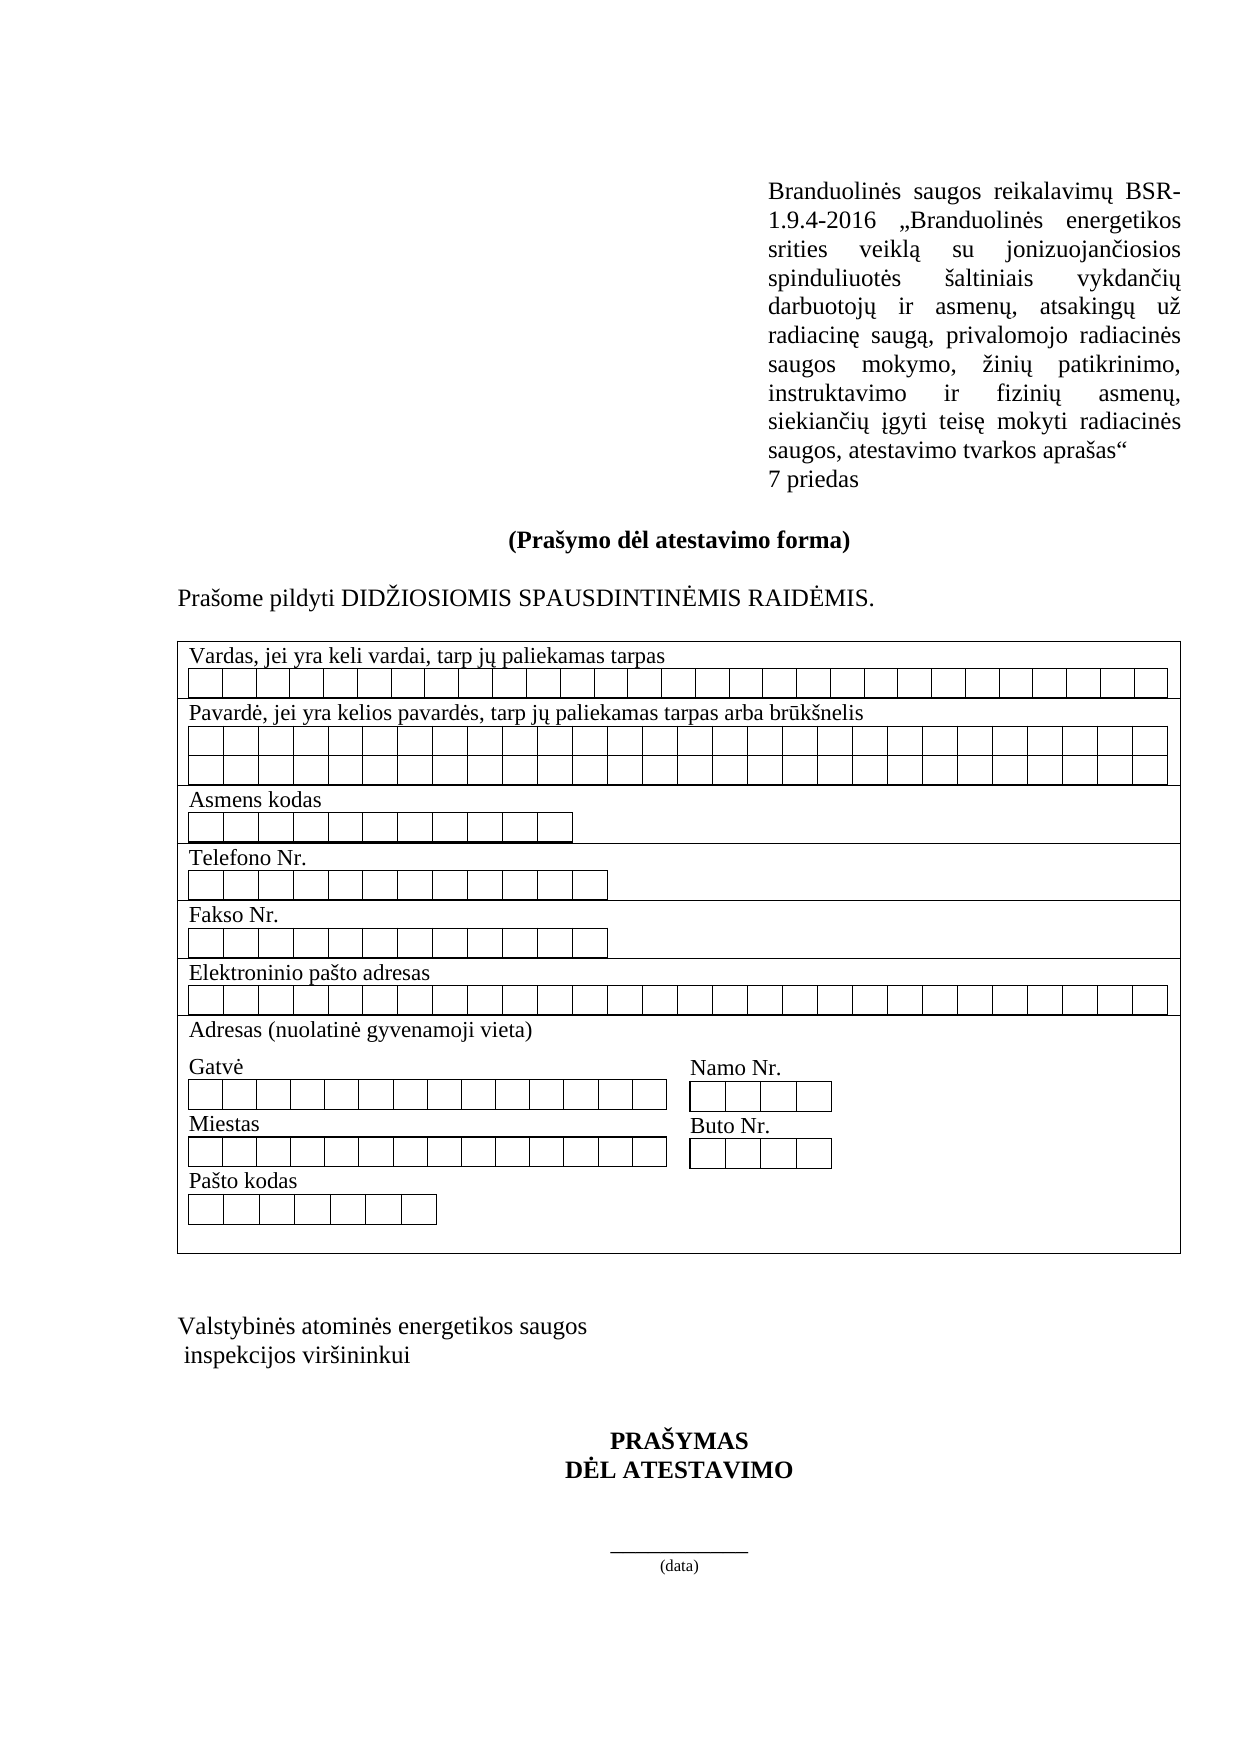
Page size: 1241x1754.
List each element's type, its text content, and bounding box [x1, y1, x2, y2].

table_cell Elektroninio pašto adresas [178, 959, 1180, 1015]
table_header [831, 669, 864, 697]
table_header [433, 871, 467, 899]
table_header [392, 669, 424, 697]
table_header [259, 986, 293, 1014]
table_header [527, 669, 560, 697]
table_header [797, 1082, 831, 1111]
table_header [628, 669, 661, 697]
table_header [761, 1082, 796, 1111]
table_header [189, 1138, 222, 1166]
table_cell [923, 756, 957, 784]
table_header [468, 727, 502, 755]
table_header [359, 1138, 393, 1166]
table_header [595, 669, 627, 697]
table_header [730, 669, 762, 697]
table_header [662, 669, 695, 697]
table_header [1135, 669, 1167, 697]
table_header [763, 669, 796, 697]
table_header [257, 1080, 290, 1109]
table_header [932, 669, 965, 697]
table_header [1098, 986, 1132, 1014]
table_header [363, 986, 397, 1014]
table_cell [1098, 756, 1132, 784]
table_cell Fakso Nr. [178, 901, 1180, 958]
table_header [189, 1080, 222, 1109]
table_header [428, 1080, 461, 1109]
table_header [493, 669, 526, 697]
text (Prašymo dėl atestavimo forma) [177, 526, 1181, 554]
table_cell [608, 756, 642, 784]
table_header [329, 813, 362, 841]
table_header [797, 669, 830, 697]
table_header [783, 727, 817, 755]
table_header [325, 1080, 358, 1109]
table_header [224, 813, 258, 841]
table_header [538, 727, 572, 755]
table_header [189, 669, 222, 697]
table_header [818, 986, 852, 1014]
text 7 priedas [768, 464, 1181, 493]
table_header [224, 929, 258, 957]
table_header [678, 986, 712, 1014]
table_header [691, 1082, 725, 1111]
table_header [325, 1138, 358, 1166]
table_header [294, 929, 328, 957]
table_header [993, 727, 1027, 755]
table_header [260, 1195, 294, 1223]
table_header [223, 1080, 256, 1109]
table_header [398, 871, 432, 899]
table_header [329, 929, 362, 957]
table_header [966, 669, 999, 697]
table_header [1101, 669, 1134, 697]
table_cell [993, 756, 1027, 784]
table_header [1000, 669, 1032, 697]
table_header [428, 1138, 461, 1166]
table_header [1063, 727, 1097, 755]
table_cell [818, 756, 852, 784]
table_header [538, 986, 572, 1014]
table_cell [363, 756, 397, 784]
table_header [1067, 669, 1100, 697]
table_header [958, 986, 992, 1014]
table_header [468, 813, 502, 841]
table_cell [748, 756, 782, 784]
table_header [294, 727, 328, 755]
table_cell Namo Nr. Buto Nr. [679, 1016, 1180, 1252]
table_header [503, 929, 537, 957]
table_header [633, 1080, 666, 1109]
table_header [643, 727, 677, 755]
table_header [224, 1195, 259, 1223]
table_header [573, 929, 607, 957]
table_cell [713, 756, 747, 784]
text (data) [177, 1556, 1181, 1575]
table_header [398, 813, 432, 841]
table_header [696, 669, 729, 697]
table_header [713, 986, 747, 1014]
table_header [853, 986, 887, 1014]
table_cell [573, 756, 607, 784]
table_cell [643, 756, 677, 784]
table_header [573, 986, 607, 1014]
table_header [530, 1080, 563, 1109]
table_header [1098, 727, 1132, 755]
table_header [888, 986, 922, 1014]
table_cell [398, 756, 432, 784]
table_header [433, 929, 467, 957]
table_header [726, 1139, 760, 1168]
table_header [633, 1138, 666, 1166]
table_header [398, 929, 432, 957]
table_header [259, 929, 293, 957]
table_header [691, 1139, 725, 1168]
table_header [329, 871, 362, 899]
table_header [761, 1139, 796, 1168]
table_header [366, 1195, 401, 1223]
table_cell [433, 756, 467, 784]
table_cell [888, 756, 922, 784]
text Valstybinės atominės energetikos saugos [177, 1311, 1181, 1340]
text PRAŠYMAS [177, 1426, 1181, 1455]
table_cell [503, 756, 537, 784]
table_header [189, 813, 223, 841]
table_cell [224, 756, 258, 784]
table_header [259, 871, 293, 899]
table_cell [538, 756, 572, 784]
table_header [363, 871, 397, 899]
table_header [958, 727, 992, 755]
table_header [324, 669, 357, 697]
table_header [573, 727, 607, 755]
table_header [294, 813, 328, 841]
table_header [224, 986, 258, 1014]
table_cell [678, 756, 712, 784]
table_header [394, 1080, 427, 1109]
table_header [496, 1080, 529, 1109]
table_cell [1063, 756, 1097, 784]
table_cell [329, 756, 362, 784]
table_header [599, 1138, 632, 1166]
table_header [402, 1195, 436, 1223]
table_header [608, 986, 642, 1014]
table_header [459, 669, 492, 697]
table_header [530, 1138, 563, 1166]
table_header [223, 1138, 256, 1166]
table_header [888, 727, 922, 755]
table_header [1063, 986, 1097, 1014]
table_cell [958, 756, 992, 784]
table_header [503, 871, 537, 899]
table_header [599, 1080, 632, 1109]
table_header [291, 1138, 324, 1166]
table_header [797, 1139, 831, 1168]
table_header [503, 986, 537, 1014]
table_cell Telefono Nr. [178, 844, 1180, 900]
table_header [189, 929, 223, 957]
table_header [923, 986, 957, 1014]
table_header [398, 986, 432, 1014]
table_header [538, 929, 572, 957]
table_header [1028, 727, 1062, 755]
table_header [783, 986, 817, 1014]
table_header [433, 727, 467, 755]
text Prašome pildyti DIDŽIOSIOMIS SPAUSDINTINĖMIS RAIDĖMIS. [177, 583, 1181, 612]
table_header [425, 669, 458, 697]
table_header [713, 727, 747, 755]
table_header [608, 727, 642, 755]
table_header [294, 871, 328, 899]
table_header [462, 1080, 495, 1109]
table_header [468, 871, 502, 899]
text Branduolinės saugos reikalavimų BSR-1.9.4-2016 „Branduolinės energetikos srities veiklą su jonizuojančiosios spinduliuotės šaltiniais vykdančių darbuotojų ir asmenų, atsakingų už radiacinę saugą, privalomojo radiacinės saugos mokymo, žinių patikrinimo, instruktavimo ir fizinių asmenų, siekiančių įgyti teisę mokyti radiacinės saugos, atestavimo tvarkos aprašas“ [768, 176, 1181, 464]
table_header [538, 871, 572, 899]
table_header [394, 1138, 427, 1166]
table_header [295, 1195, 330, 1223]
table_header [993, 986, 1027, 1014]
table_header [189, 727, 223, 755]
table_header [818, 727, 852, 755]
table_header [329, 727, 362, 755]
table_header [398, 727, 432, 755]
table_header [503, 813, 537, 841]
text ___________ [177, 1527, 1181, 1556]
table_header [189, 1195, 223, 1223]
table_cell [259, 756, 293, 784]
table_header [359, 1080, 393, 1109]
table_header [678, 727, 712, 755]
table_header [259, 727, 293, 755]
table_header [468, 929, 502, 957]
table_header [331, 1195, 365, 1223]
table_header [1133, 986, 1167, 1014]
table_header [259, 813, 293, 841]
table_cell Asmens kodas [178, 786, 1180, 842]
table_header [291, 1080, 324, 1109]
table_header [748, 727, 782, 755]
table_cell [189, 756, 223, 784]
table_header [189, 986, 223, 1014]
table_header [898, 669, 931, 697]
text DĖL ATESTAVIMO [177, 1455, 1181, 1483]
table_header [224, 727, 258, 755]
table_header [223, 669, 256, 697]
table_header [1033, 669, 1066, 697]
table_cell [783, 756, 817, 784]
table_header [363, 727, 397, 755]
table_cell [853, 756, 887, 784]
table_cell Pavardė, jei yra kelios pavardės, tarp jų paliekamas tarpas arba brūkšnelis [178, 699, 1180, 785]
table_header [358, 669, 391, 697]
table_header [496, 1138, 529, 1166]
table_header [573, 871, 607, 899]
table_header [853, 727, 887, 755]
table_header [363, 813, 397, 841]
table_header [643, 986, 677, 1014]
table_header [923, 727, 957, 755]
table_cell [468, 756, 502, 784]
table_cell [1133, 756, 1167, 784]
table_header [538, 813, 572, 841]
table_header [433, 986, 467, 1014]
table_header [503, 727, 537, 755]
table_header [564, 1080, 598, 1109]
table_cell [294, 756, 328, 784]
table_header [561, 669, 594, 697]
table_header [433, 813, 467, 841]
table_header [294, 986, 328, 1014]
table_header [564, 1138, 598, 1166]
table_header [748, 986, 782, 1014]
table_header [257, 669, 289, 697]
table_header [462, 1138, 495, 1166]
table_header [257, 1138, 290, 1166]
table_header [1133, 727, 1167, 755]
table_header [290, 669, 323, 697]
table_header [329, 986, 362, 1014]
table_header [468, 986, 502, 1014]
table_header [726, 1082, 760, 1111]
table_header [224, 871, 258, 899]
table_header Vardas, jei yra keli vardai, tarp jų paliekamas tarpas [178, 642, 1180, 698]
table_header [865, 669, 897, 697]
text inspekcijos viršininkui [177, 1340, 1181, 1368]
table_header [1028, 986, 1062, 1014]
table_header [363, 929, 397, 957]
table_cell [1028, 756, 1062, 784]
table_header [189, 871, 223, 899]
table_cell Adresas (nuolatinė gyvenamoji vieta) Gatvė Miestas Pašto kodas [178, 1016, 679, 1252]
